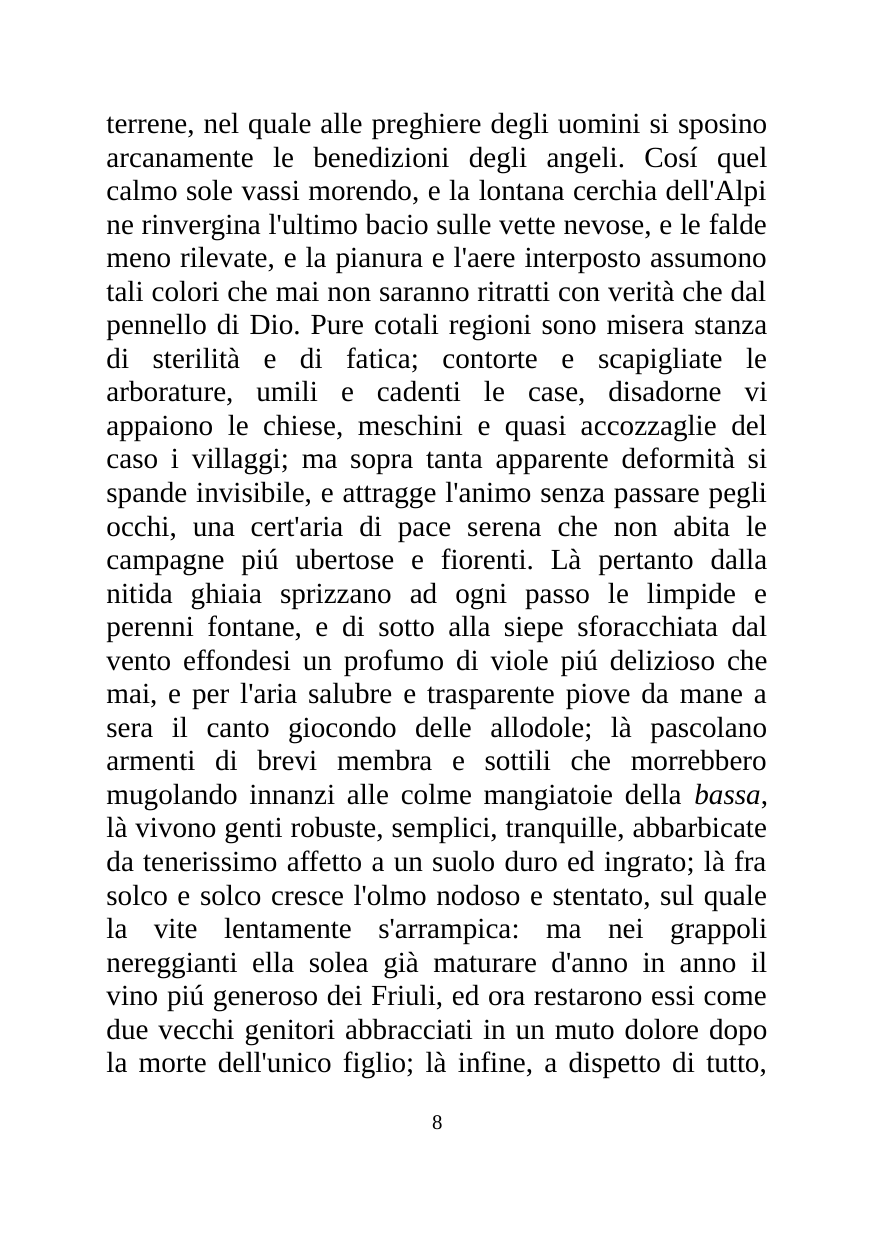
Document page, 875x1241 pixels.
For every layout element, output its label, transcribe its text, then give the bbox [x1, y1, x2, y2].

text terrene, nel quale alle preghiere degli uomini si sposino arcanamente le benedizioni degli angeli. Cosí quel calmo sole vassi morendo, e la lontana cerchia dell'Alpi ne rinvergina l'ultimo bacio sulle vette nevose, e le falde meno rilevate, e la pianura e l'aere interposto assumono tali colori che mai non saranno ritratti con verità che dal pennello di Dio. Pure cotali regioni sono misera stanza di sterilità e di fatica; contorte e scapigliate le arborature, umili e cadenti le case, disadorne vi appaiono le chiese, meschini e quasi accozzaglie del caso i villaggi; ma sopra tanta apparente deformità si spande invisibile, e attragge l'animo senza passare pegli occhi, una cert'aria di pace serena che non abita le campagne piú ubertose e fiorenti. Là pertanto dalla nitida ghiaia sprizzano ad ogni passo le limpide e perenni fontane, e di sotto alla siepe sforacchiata dal vento effondesi un profumo di viole piú delizioso che mai, e per l'aria salubre e trasparente piove da mane a sera il canto giocondo delle allodole; là pascolano armenti di brevi membra e sottili che morrebbero mugolando innanzi alle colme mangiatoie della bassa, là vivono genti robuste, semplici, tranquille, abbarbicate da tenerissimo affetto a un suolo duro ed ingrato; là fra solco e solco cresce l'olmo nodoso e stentato, sul quale la vite lentamente s'arrampica: ma nei grappoli nereggianti ella solea già maturare d'anno in anno il vino piú generoso dei Friuli, ed ora restarono essi come due vecchi genitori abbracciati in un muto dolore dopo la morte dell'unico figlio; là infine, a dispetto di tutto, [106, 106, 768, 1079]
